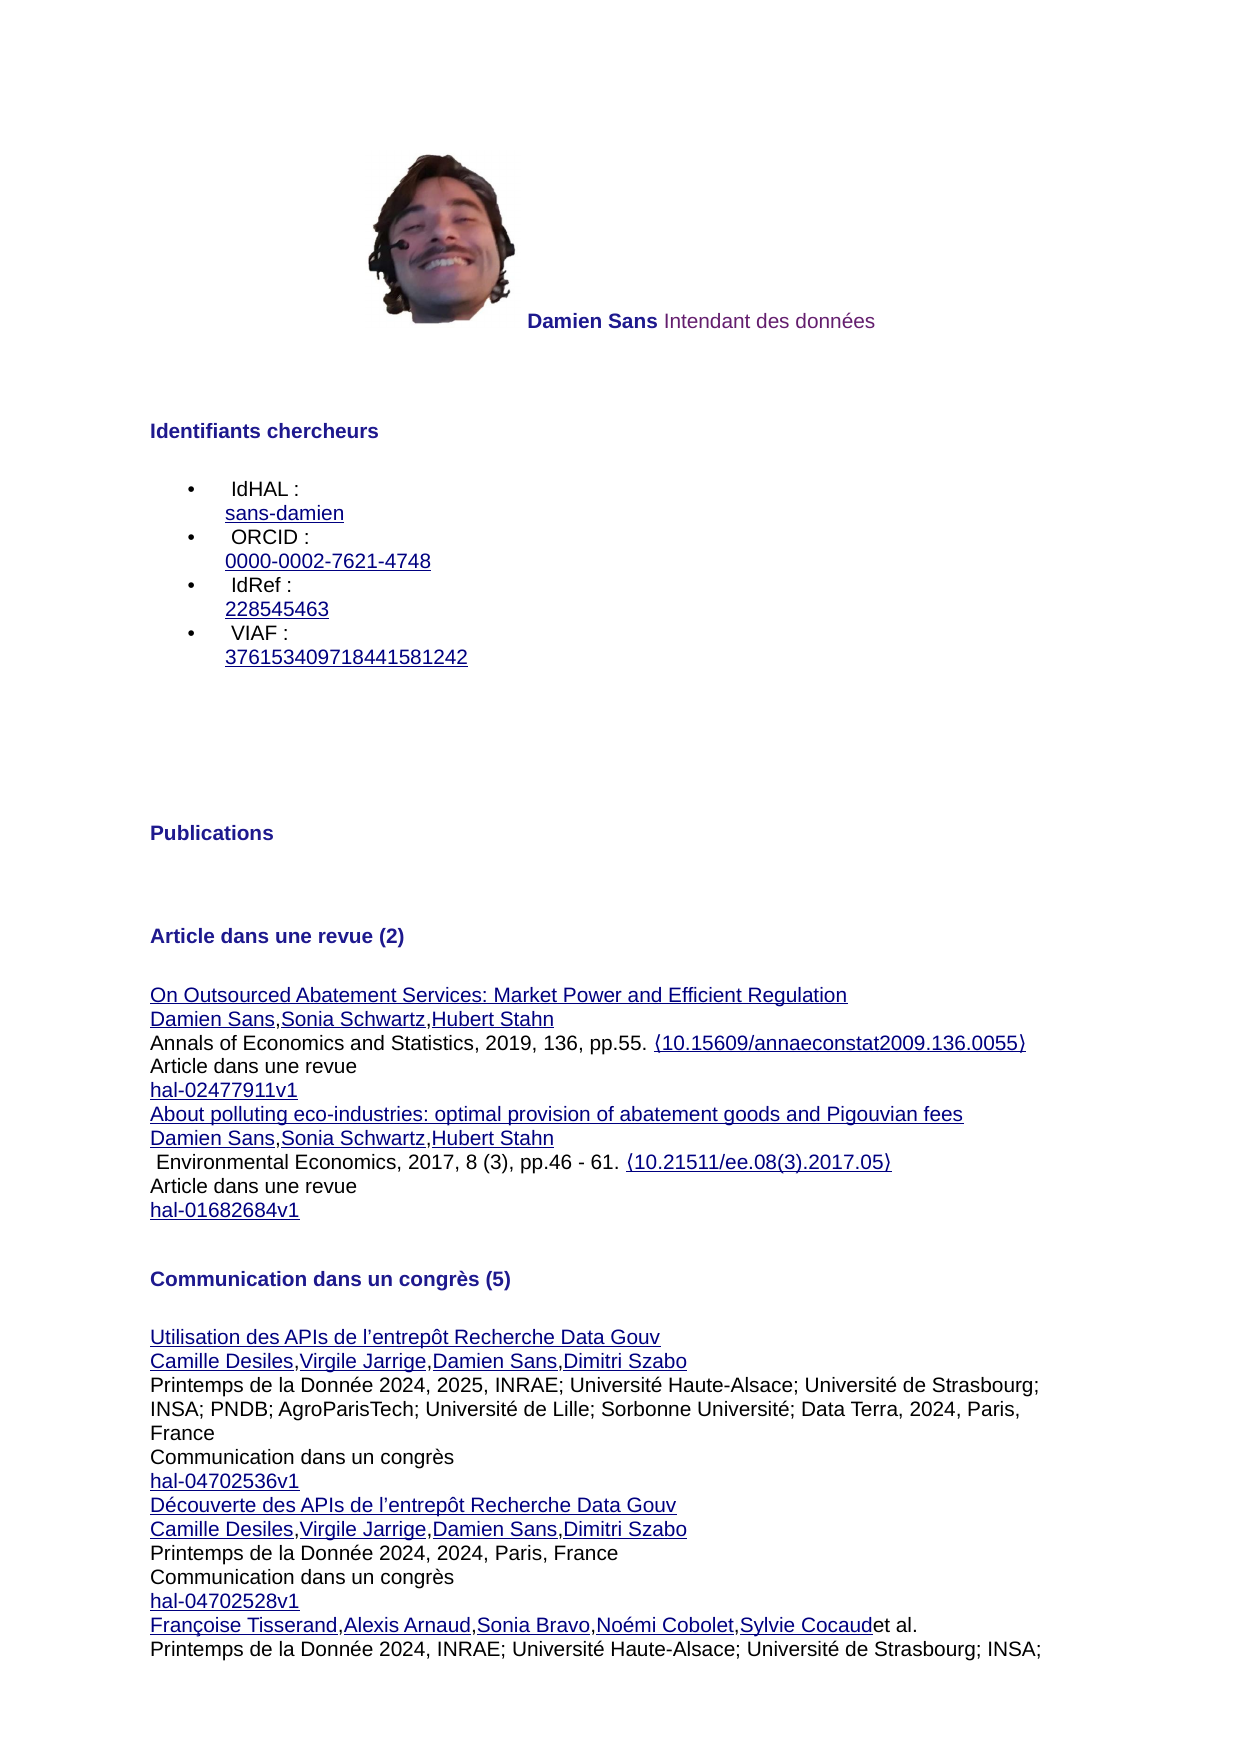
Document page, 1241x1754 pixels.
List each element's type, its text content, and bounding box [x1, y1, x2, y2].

table_cell Découverte des APIs de l’entrepôt Recherche Data Gouv Camille Desiles,Virgile Jarrige,Damien Sans,Dimitri Szabo Printemps de la Donnée 2024, 2024, Paris, France Communication dans un congrès hal-04702528v1 [150, 1493, 1090, 1613]
list IdHAL : [187, 477, 1090, 501]
list VIAF : [187, 621, 1090, 645]
table_header On Outsourced Abatement Services: Market Power and Efficient Regulation Damien Sans,Sonia Schwartz,Hubert Stahn Annals of Economics and Statistics, 2019, 136, pp.55. ⟨10.15609/annaeconstat2009.136.0055⟩ Article dans une revue hal-02477911v1 [150, 983, 1090, 1102]
list sans-damien [187, 501, 1090, 525]
table_cell About polluting eco-industries: optimal provision of abatement goods and Pigouvian fees Damien Sans,Sonia Schwartz,Hubert Stahn Environmental Economics, 2017, 8 (3), pp.46 - 61. ⟨10.21511/ee.08(3).2017.05⟩ Article dans une revue hal-01682684v1 [150, 1102, 1090, 1222]
subtitle Identifiants chercheurs [150, 419, 1090, 443]
subtitle Damien Sans Intendant des données [150, 150, 1090, 332]
table_cell Administrer une collection dans l’entrepôt Recherche Data Gouv Françoise Tisserand,Alexis Arnaud,Sonia Bravo,Noémi Cobolet,Sylvie Cocaudet al. Printemps de la Donnée 2024, INRAE; Université Haute-Alsace; Université de Strasbourg; INSA; PNDB; AgroParisTech; Université de Lille; Sorbonne Université; Data Terra, 2024, Paris, France Communication dans un congrès hal-04702491v1 [150, 1613, 1090, 1661]
subtitle Publications [150, 821, 1090, 845]
picture [364, 150, 522, 328]
list ORCID : [187, 525, 1090, 549]
table_header Utilisation des APIs de l’entrepôt Recherche Data Gouv Camille Desiles,Virgile Jarrige,Damien Sans,Dimitri Szabo Printemps de la Donnée 2024, 2025, INRAE; Université Haute-Alsace; Université de Strasbourg; INSA; PNDB; AgroParisTech; Université de Lille; Sorbonne Université; Data Terra, 2024, Paris, France Communication dans un congrès hal-04702536v1 [150, 1325, 1090, 1493]
list 0000-0002-7621-4748 [187, 549, 1090, 573]
subtitle Article dans une revue (2) [150, 924, 1090, 948]
list 228545463 [187, 597, 1090, 621]
list IdRef : [187, 573, 1090, 597]
list 376153409718441581242 [187, 645, 1090, 669]
subtitle Communication dans un congrès (5) [150, 1267, 1090, 1291]
